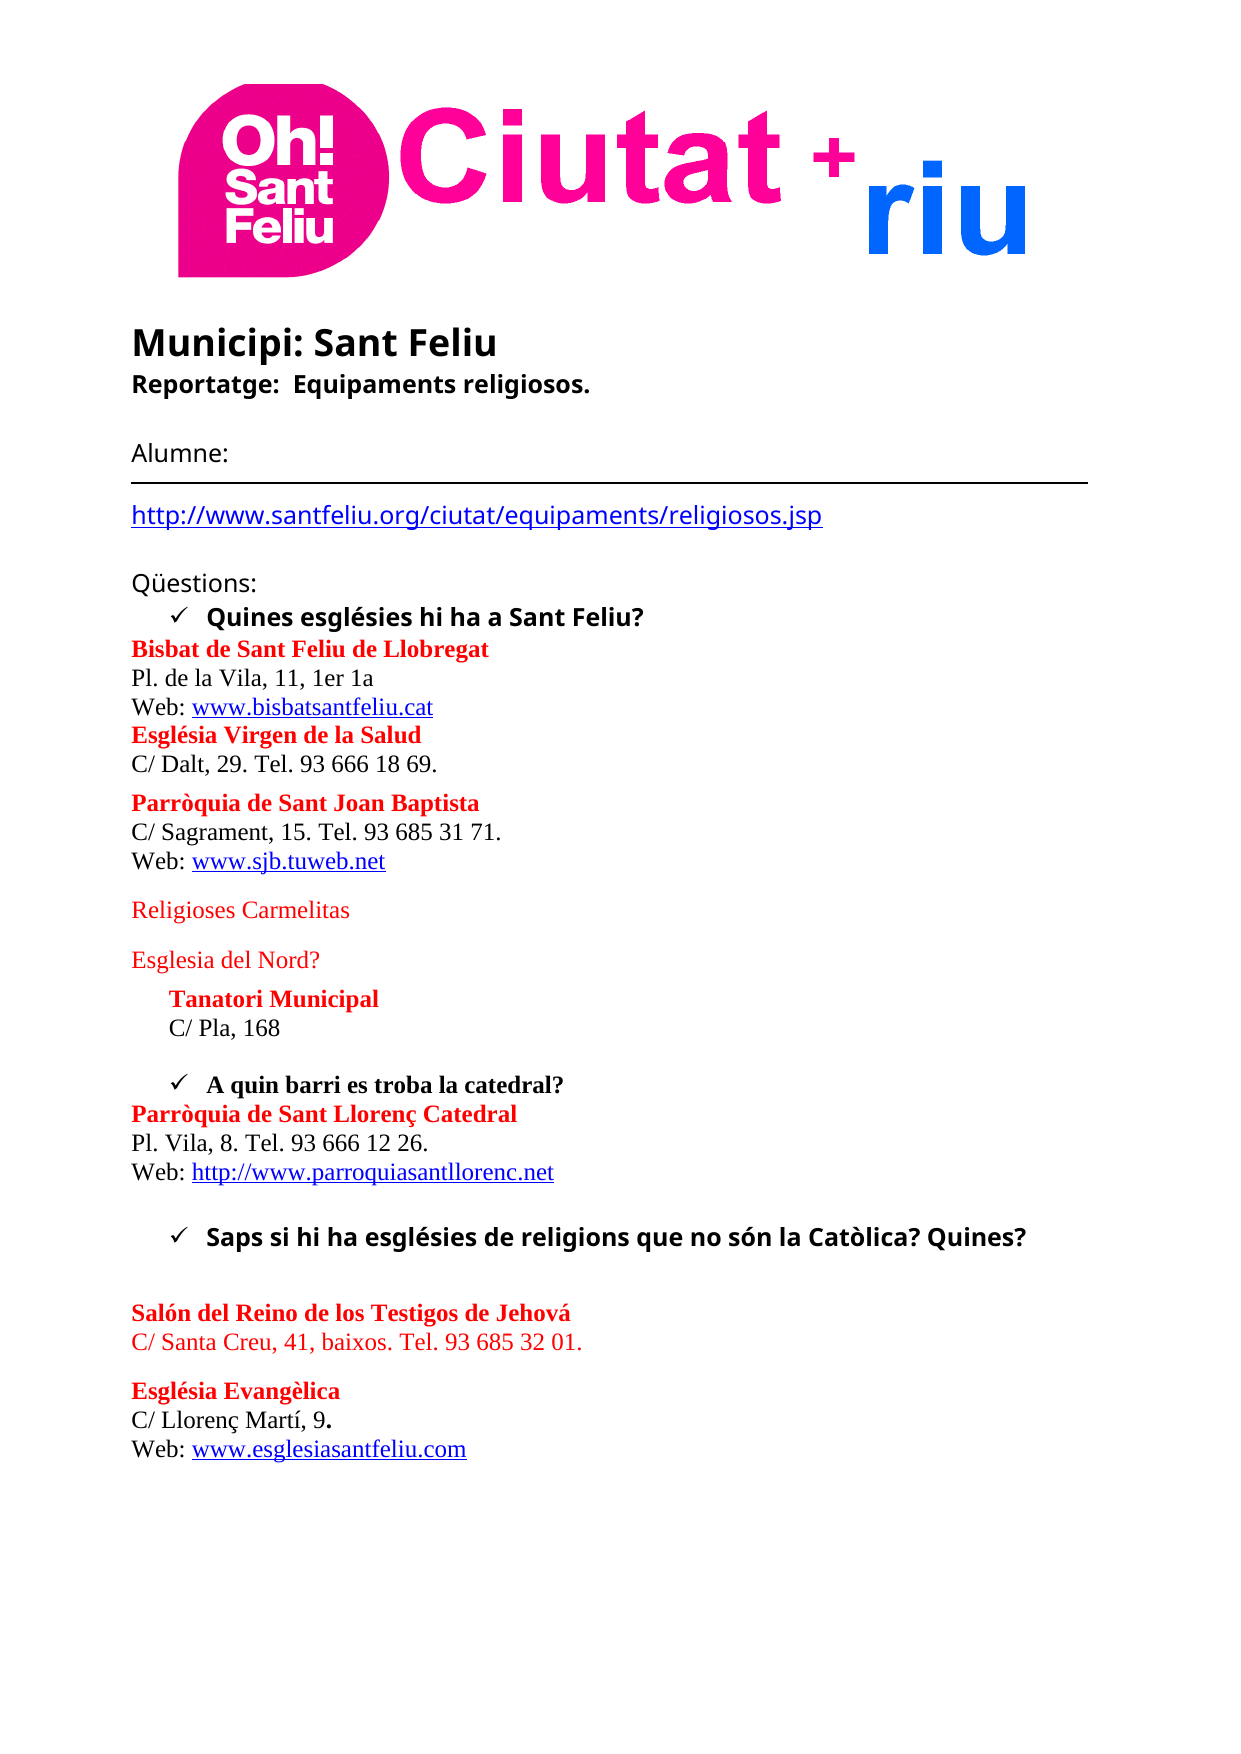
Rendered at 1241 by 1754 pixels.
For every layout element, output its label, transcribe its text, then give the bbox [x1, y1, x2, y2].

text Església Evangèlica C/ Llorenç Martí, 9. Web: www.esglesiasantfeliu.com [131, 1376, 1087, 1462]
text Alumne: [131, 435, 1087, 469]
text Municipi: Sant Feliu [131, 316, 1087, 367]
text Qüestions: [131, 566, 1087, 600]
text Religioses Carmelitas [131, 895, 1087, 924]
text Bisbat de Sant Feliu de Llobregat Pl. de la Vila, 11, 1er 1a Web: www.bisbatsantfeliu.cat Església Virgen de la Salud C/ Dalt, 29. Tel. 93 666 18 69. [131, 634, 1087, 778]
text Parròquia de Sant Llorenç Catedral Pl. Vila, 8. Tel. 93 666 12 26. Web: http://www.parroquiasantllorenc.net [131, 1099, 1087, 1185]
text Esglesia del Nord? [131, 945, 1087, 974]
list Saps si hi ha esglésies de religions que no són la Catòlica? Quines? [168, 1219, 1087, 1253]
text Reportatge: Equipaments religiosos. [131, 367, 1087, 401]
text Salón del Reino de los Testigos de Jehová C/ Santa Creu, 41, baixos. Tel. 93 685 32 01. [131, 1298, 1087, 1355]
text Parròquia de Sant Joan Baptista C/ Sagrament, 15. Tel. 93 685 31 71. Web: www.sjb.tuweb.net [131, 788, 1087, 874]
list Quines esglésies hi ha a Sant Feliu? [168, 600, 1087, 634]
list A quin barri es troba la catedral? [168, 1070, 1087, 1099]
text http://www.santfeliu.org/ciutat/equipaments/religiosos.jsp [131, 498, 1087, 532]
text Tanatori Municipal C/ Pla, 168 [168, 984, 1087, 1070]
